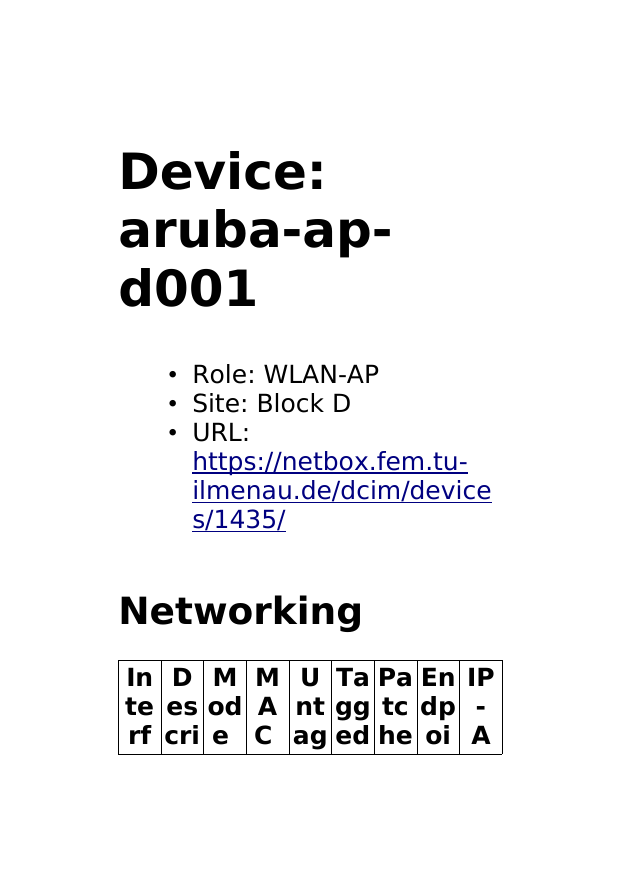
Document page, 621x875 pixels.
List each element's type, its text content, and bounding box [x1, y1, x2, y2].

table_header MAC [247, 661, 289, 754]
table_header Mode [204, 661, 246, 754]
subtitle Networking [118, 589, 502, 633]
list Site: Block D [177, 389, 502, 418]
list URL: https://netbox.fem.tu-ilmenau.de/dcim/devices/1435/ [177, 418, 502, 535]
table_header Untag [290, 661, 331, 754]
table_header Patche [375, 661, 417, 754]
table_header IP-A [460, 661, 502, 754]
table_header Interf [119, 661, 161, 754]
table_header Tagged [332, 661, 374, 754]
table_header Endpoi [418, 661, 459, 754]
subtitle Device: aruba-ap-d001 [118, 143, 502, 318]
table_header Descri [162, 661, 203, 754]
list Role: WLAN-AP [177, 360, 502, 389]
